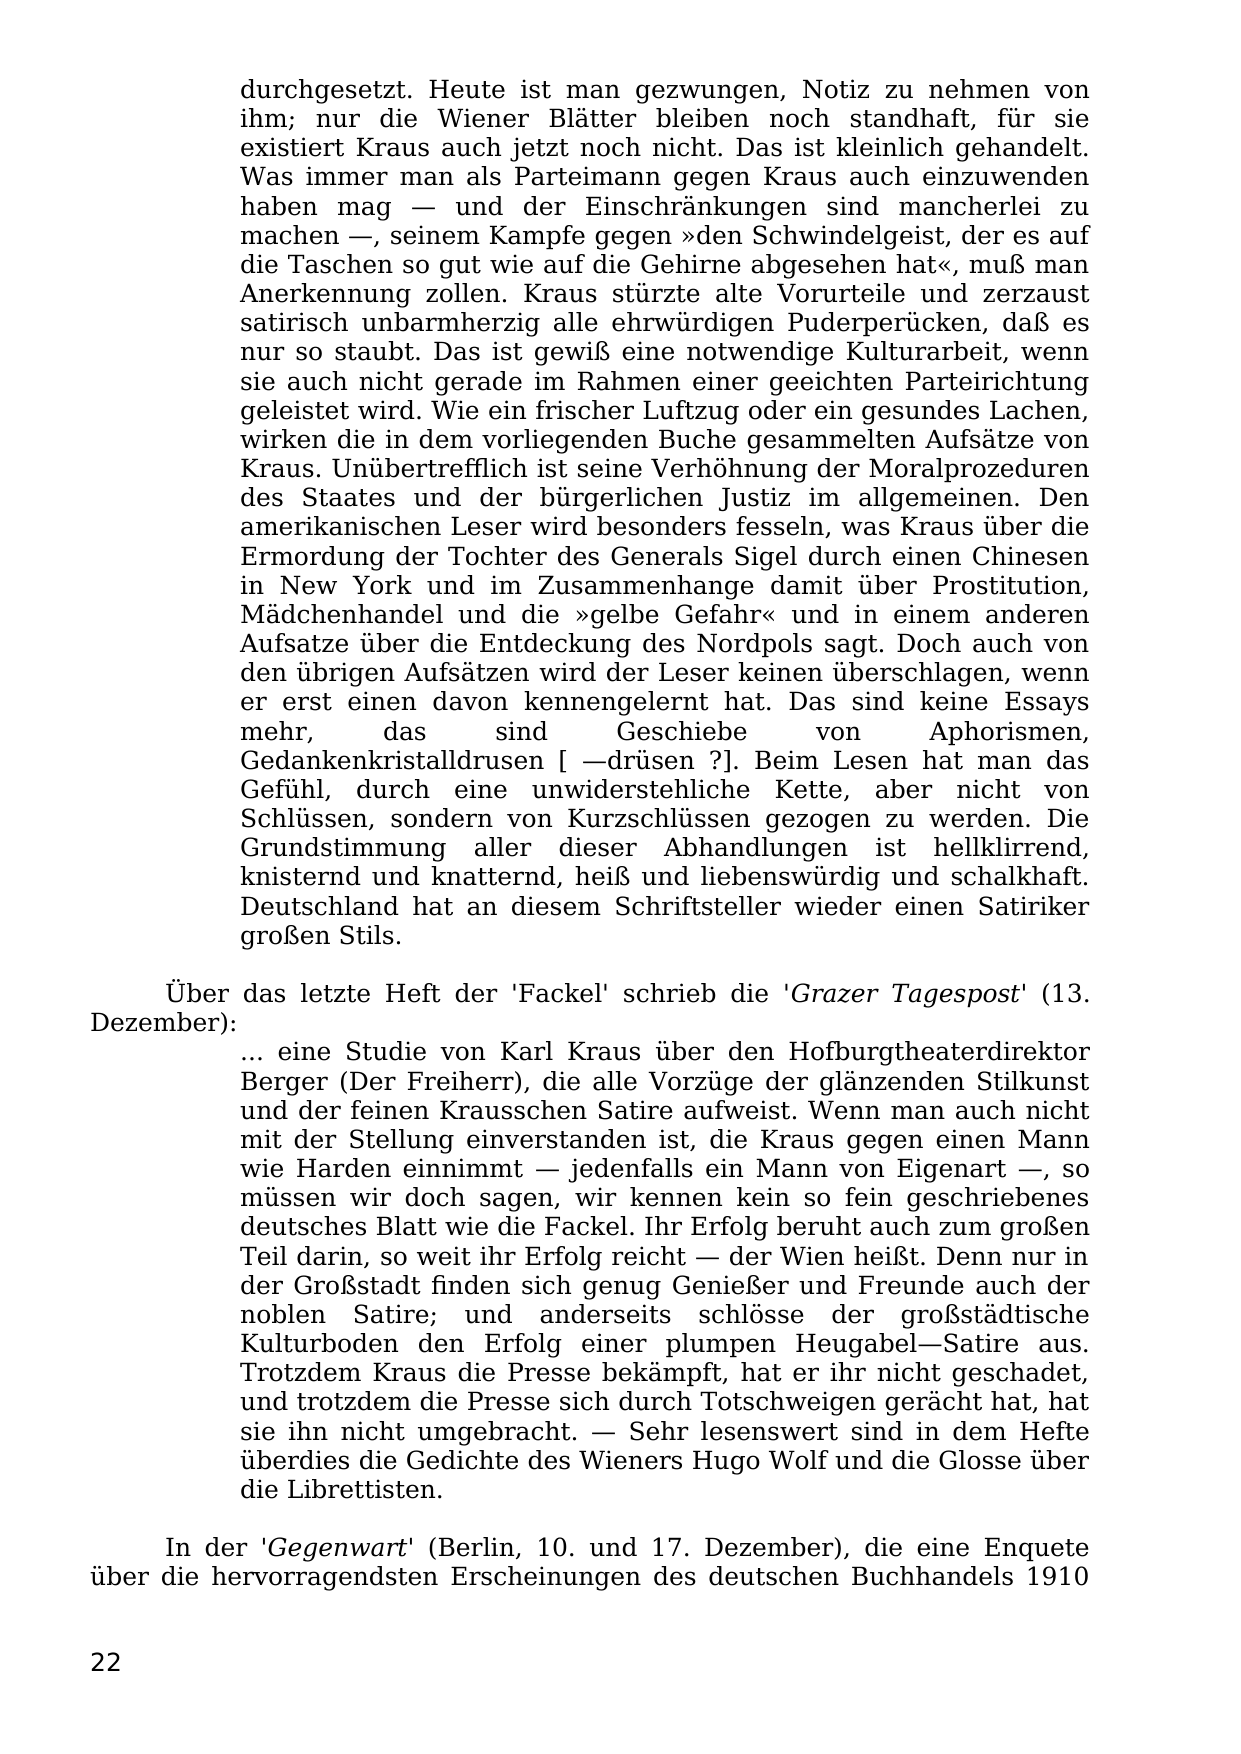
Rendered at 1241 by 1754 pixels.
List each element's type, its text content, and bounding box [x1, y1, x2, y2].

text Über das letzte Heft der 'Fackel' schrieb die 'Grazer Tagespost' (13. Dezember): [90, 979, 1091, 1037]
text ... eine Studie von Karl Kraus über den Hofburgtheaterdirektor Berger (Der Freiherr), die alle Vorzüge der glänzenden Stilkunst und der feinen Krausschen Satire aufweist. Wenn man auch nicht mit der Stellung einverstanden ist, die Kraus gegen einen Mann wie Harden einnimmt — jedenfalls ein Mann von Eigenart —, so müssen wir doch sagen, wir kennen kein so fein geschriebenes deutsches Blatt wie die Fackel. Ihr Erfolg beruht auch zum großen Teil darin, so weit ihr Erfolg reicht — der Wien heißt. Denn nur in der Großstadt finden sich genug Genießer und Freunde auch der noblen Satire; und anderseits schlösse der großstädtische Kulturboden den Erfolg einer plumpen Heugabel—Satire aus. Trotzdem Kraus die Presse bekämpft, hat er ihr nicht geschadet, und trotzdem die Presse sich durch Totschweigen gerächt hat, hat sie ihn nicht umgebracht. — Sehr lesenswert sind in dem Hefte überdies die Gedichte des Wieners Hugo Wolf und die Glosse über die Librettisten. [240, 1037, 1091, 1504]
text durchgesetzt. Heute ist man gezwungen, Notiz zu nehmen von ihm; nur die Wiener Blätter bleiben noch standhaft, für sie existiert Kraus auch jetzt noch nicht. Das ist kleinlich gehandelt. Was immer man als Parteimann gegen Kraus auch einzuwenden haben mag — und der Einschränkungen sind mancherlei zu machen —, seinem Kampfe gegen »den Schwindelgeist, der es auf die Taschen so gut wie auf die Gehirne abgesehen hat«, muß man Anerkennung zollen. Kraus stürzte alte Vorurteile und zerzaust satirisch unbarmherzig alle ehrwürdigen Puderperücken, daß es nur so staubt. Das ist gewiß eine notwendige Kulturarbeit, wenn sie auch nicht gerade im Rahmen einer geeichten Parteirichtung geleistet wird. Wie ein frischer Luftzug oder ein gesundes Lachen, wirken die in dem vorliegenden Buche gesammelten Aufsätze von Kraus. Unübertrefflich ist seine Verhöhnung der Moralprozeduren des Staates und der bürgerlichen Justiz im allgemeinen. Den amerikanischen Leser wird besonders fesseln, was Kraus über die Ermordung der Tochter des Generals Sigel durch einen Chinesen in New York und im Zusammenhange damit über Prostitution, Mädchenhandel und die »gelbe Gefahr« und in einem anderen Aufsatze über die Entdeckung des Nordpols sagt. Doch auch von den übrigen Aufsätzen wird der Leser keinen überschlagen, wenn er erst einen davon kennengelernt hat. Das sind keine Essays mehr, das sind Geschiebe von Aphorismen, Gedankenkristalldrusen [ —drüsen ?]. Beim Lesen hat man das Gefühl, durch eine unwiderstehliche Kette, aber nicht von Schlüssen, sondern von Kurzschlüssen gezogen zu werden. Die Grundstimmung aller dieser Abhandlungen ist hellklirrend, knisternd und knatternd, heiß und liebenswürdig und schalkhaft. Deutschland hat an diesem Schriftsteller wieder einen Satiriker großen Stils. [240, 75, 1091, 950]
text In der 'Gegenwart' (Berlin, 10. und 17. Dezember), die eine Enquete über die hervorragendsten Erscheinungen des deutschen Buchhandels 1910 [90, 1533, 1091, 1592]
